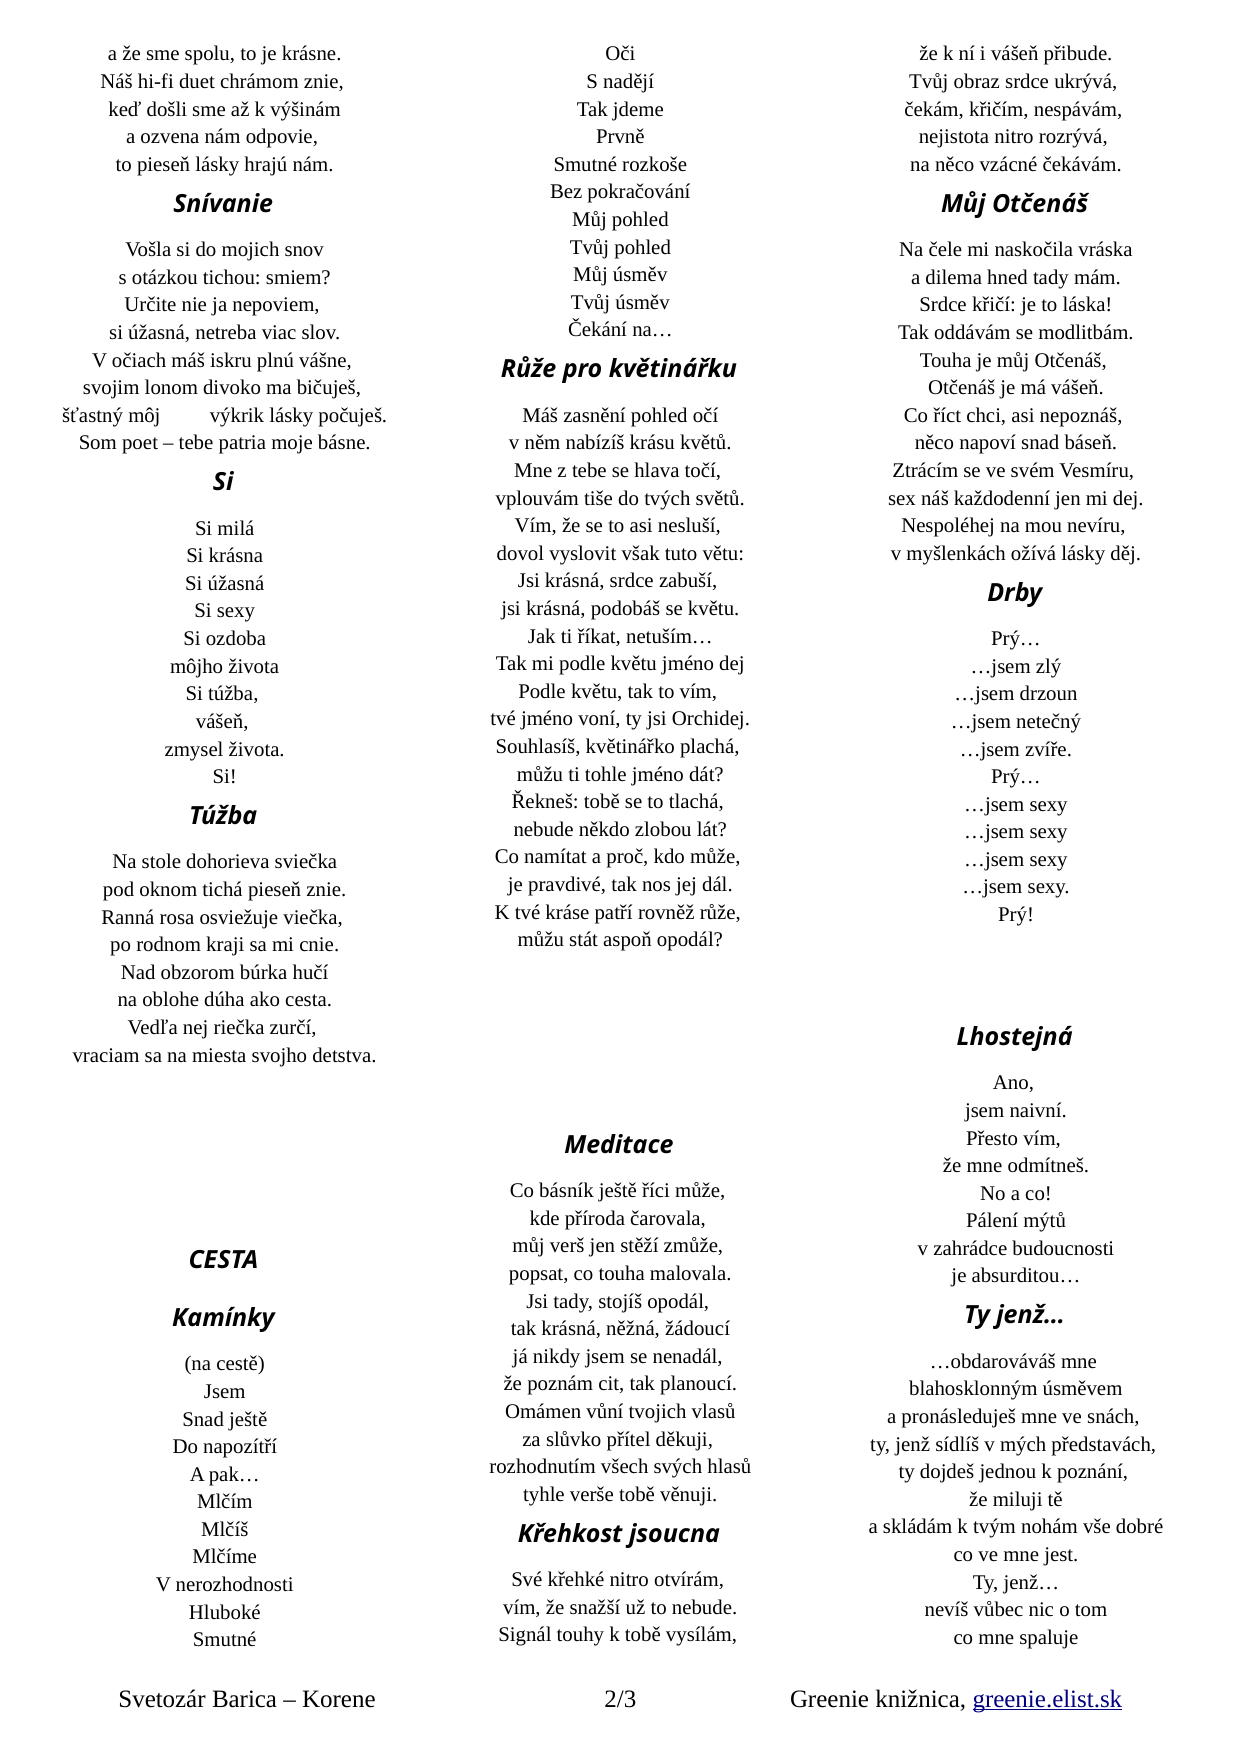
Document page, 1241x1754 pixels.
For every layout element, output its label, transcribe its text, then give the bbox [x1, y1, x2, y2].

text a skládám k tvým nohám vše dobré [833, 1514, 1199, 1538]
text Pálení mýtů [833, 1208, 1199, 1232]
text Bez pokračování [437, 179, 803, 203]
text jsem naivní. [833, 1098, 1199, 1122]
text Jsi krásná, srdce zabuší, [437, 568, 803, 592]
text v zahrádce budoucnosti [833, 1236, 1199, 1260]
text Prý… [833, 764, 1199, 788]
text …jsem sexy [833, 847, 1199, 871]
subtitle Růže pro květinářku [437, 351, 803, 385]
text a dilema hned tady mám. [833, 265, 1199, 289]
text Touha je můj Otčenáš, [833, 347, 1199, 372]
text Co namítat a proč, kdo může, [437, 844, 803, 868]
text a ozvena nám odpovie, [41, 124, 408, 148]
text Náš hi-fi duet chrámom znie, [41, 69, 408, 93]
subtitle Drby [833, 574, 1199, 608]
text Mlčím [41, 1489, 408, 1513]
text Vošla si do mojich snov [41, 237, 408, 261]
text v myšlenkách ožívá lásky děj. [833, 541, 1199, 565]
text No a co! [833, 1181, 1199, 1205]
text svojim lonom divoko ma bičuješ, [41, 375, 408, 399]
text Ztrácím se ve svém Vesmíru, [833, 458, 1199, 482]
text můj verš jen stěží zmůže, [437, 1233, 803, 1257]
text Omámen vůní tvojich vlasů [437, 1399, 803, 1423]
text keď došli sme až k výšinám [41, 97, 408, 121]
text Otčenáš je má vášeň. [833, 375, 1199, 399]
subtitle Túžba [41, 798, 408, 832]
text Tvůj obraz srdce ukrývá, [833, 69, 1199, 93]
text Signál touhy k tobě vysílám, [437, 1622, 803, 1646]
text Prý! [833, 902, 1199, 926]
text Podle květu, tak to vím, [437, 679, 803, 703]
text …jsem sexy [833, 819, 1199, 843]
text Do napozítří [41, 1434, 408, 1458]
text Si krásna [41, 543, 408, 567]
text V očiach máš iskru plnú vášne, [41, 347, 408, 372]
text Ano, [833, 1070, 1199, 1094]
text Si ozdoba [41, 626, 408, 650]
text Mlčíme [41, 1544, 408, 1568]
text …jsem netečný [833, 709, 1199, 733]
subtitle Kamínky [41, 1299, 408, 1333]
text Hluboké [41, 1600, 408, 1624]
text Srdce křičí: je to láska! [833, 292, 1199, 316]
text že k ní i vášeň přibude. [833, 41, 1199, 65]
text vplouvám tiše do tvých světů. [437, 486, 803, 509]
text Tvůj pohled [437, 234, 803, 259]
text dovol vyslovit však tuto větu: [437, 541, 803, 565]
text V nerozhodnosti [41, 1572, 408, 1596]
subtitle Ty jenž… [833, 1297, 1199, 1331]
text Som poet – tebe patria moje básne. [41, 430, 408, 454]
text tak krásná, něžná, žádoucí [437, 1316, 803, 1340]
text můžu ti tohle jméno dát? [437, 762, 803, 786]
text Řekneš: tobě se to tlachá, [437, 789, 803, 813]
text pod oknom tichá pieseň znie. [41, 877, 408, 901]
subtitle Lhostejná [833, 1018, 1199, 1052]
text vášeň, [41, 709, 408, 733]
text já nikdy jsem se nenadál, [437, 1344, 803, 1368]
text …jsem drzoun [833, 681, 1199, 705]
text Tvůj úsměv [437, 290, 803, 314]
text Prvně [437, 124, 803, 148]
text Tak jdeme [437, 97, 803, 121]
text čekám, křičím, nespávám, [833, 97, 1199, 121]
text Vím, že se to asi nesluší, [437, 513, 803, 537]
text a že sme spolu, to je krásne. [41, 41, 408, 65]
text Můj pohled [437, 207, 803, 231]
text Souhlasíš, květinářko plachá, [437, 734, 803, 758]
text sex náš každodenní jen mi dej. [833, 486, 1199, 509]
text Nespoléhej na mou nevíru, [833, 513, 1199, 537]
text Si! [41, 764, 408, 788]
text můžu stát aspoň opodál? [437, 927, 803, 951]
text zmysel života. [41, 736, 408, 761]
text Na čele mi naskočila vráska [833, 237, 1199, 261]
text co mne spaluje [833, 1625, 1199, 1649]
text nebude někdo zlobou lát? [437, 817, 803, 841]
text Co říct chci, asi nepoznáš, [833, 403, 1199, 427]
text že miluji tě [833, 1487, 1199, 1511]
text Smutné [41, 1627, 408, 1651]
text nejistota nitro rozrývá, [833, 124, 1199, 148]
text …jsem zvíře. [833, 736, 1199, 761]
text Tak oddávám se modlitbám. [833, 320, 1199, 344]
text Oči [437, 41, 803, 65]
text ty, jenž sídlíš v mých představách, [833, 1432, 1199, 1456]
text si úžasná, netreba viac slov. [41, 320, 408, 344]
text je pravdivé, tak nos jej dál. [437, 872, 803, 896]
text blahosklonným úsměvem [833, 1376, 1199, 1400]
text jsi krásná, podobáš se květu. [437, 596, 803, 620]
text Vedľa nej riečka zurčí, [41, 1015, 408, 1039]
text vím, že snažší už to nebude. [437, 1595, 803, 1619]
text …obdarováváš mne [833, 1349, 1199, 1373]
text co ve mne jest. [833, 1542, 1199, 1566]
text ty dojdeš jednou k poznání, [833, 1459, 1199, 1483]
text …jsem sexy. [833, 874, 1199, 898]
text Nad obzorom búrka hučí [41, 960, 408, 984]
text Tak mi podle květu jméno dej [437, 651, 803, 675]
text Máš zasnění pohled očí [437, 403, 803, 427]
text Si túžba, [41, 681, 408, 705]
text Své křehké nitro otvírám, [437, 1567, 803, 1591]
text S nadějí [437, 69, 803, 93]
text Co básník ještě říci může, [437, 1178, 803, 1202]
text môjho života [41, 654, 408, 678]
text Prý… [833, 626, 1199, 650]
text rozhodnutím všech svých hlasů [437, 1454, 803, 1478]
subtitle Si [41, 464, 408, 498]
text v něm nabízíš krásu květů. [437, 430, 803, 454]
text K tvé kráse patří rovněž růže, [437, 899, 803, 924]
text Jak ti říkat, netuším… [437, 623, 803, 648]
text popsat, co touha malovala. [437, 1261, 803, 1285]
text za slůvko přítel děkuji, [437, 1427, 803, 1451]
subtitle Můj Otčenáš [833, 185, 1199, 219]
text Mlčíš [41, 1517, 408, 1541]
subtitle Snívanie [41, 185, 408, 219]
text Ty, jenž… [833, 1569, 1199, 1594]
text Můj úsměv [437, 262, 803, 286]
text na něco vzácné čekávám. [833, 152, 1199, 176]
text Ranná rosa osviežuje viečka, [41, 904, 408, 929]
text …jsem sexy [833, 792, 1199, 816]
text Mne z tebe se hlava točí, [437, 458, 803, 482]
text s otázkou tichou: smiem? [41, 265, 408, 289]
text Snad ještě [41, 1406, 408, 1431]
text Jsi tady, stojíš opodál, [437, 1288, 803, 1313]
text Jsem [41, 1379, 408, 1403]
text a pronásleduješ mne ve snách, [833, 1404, 1199, 1428]
text tvé jméno voní, ty jsi Orchidej. [437, 706, 803, 730]
text je absurditou… [833, 1263, 1199, 1287]
text (na cestě) [41, 1351, 408, 1375]
text A pak… [41, 1462, 408, 1486]
text to pieseň lásky hrajú nám. [41, 152, 408, 176]
text že mne odmítneš. [833, 1153, 1199, 1177]
text něco napoví snad báseň. [833, 430, 1199, 454]
text šťastný môj výkrik lásky počuješ. [41, 403, 408, 427]
subtitle Křehkost jsoucna [437, 1515, 803, 1549]
text kde příroda čarovala, [437, 1206, 803, 1230]
text Na stole dohorieva sviečka [41, 849, 408, 873]
text nevíš vůbec nic o tom [833, 1597, 1199, 1621]
subtitle Meditace [437, 1126, 803, 1160]
subtitle CESTA [41, 1242, 408, 1276]
text vraciam sa na miesta svojho detstva. [41, 1043, 408, 1067]
text že poznám cit, tak planoucí. [437, 1371, 803, 1395]
text Si sexy [41, 598, 408, 622]
text na oblohe dúha ako cesta. [41, 987, 408, 1011]
text Si milá [41, 516, 408, 540]
text …jsem zlý [833, 654, 1199, 678]
text Určite nie ja nepoviem, [41, 292, 408, 316]
text Přesto vím, [833, 1125, 1199, 1149]
text Si úžasná [41, 571, 408, 595]
text po rodnom kraji sa mi cnie. [41, 932, 408, 956]
text tyhle verše tobě věnuji. [437, 1482, 803, 1506]
text Čekání na… [437, 317, 803, 341]
text Smutné rozkoše [437, 152, 803, 176]
